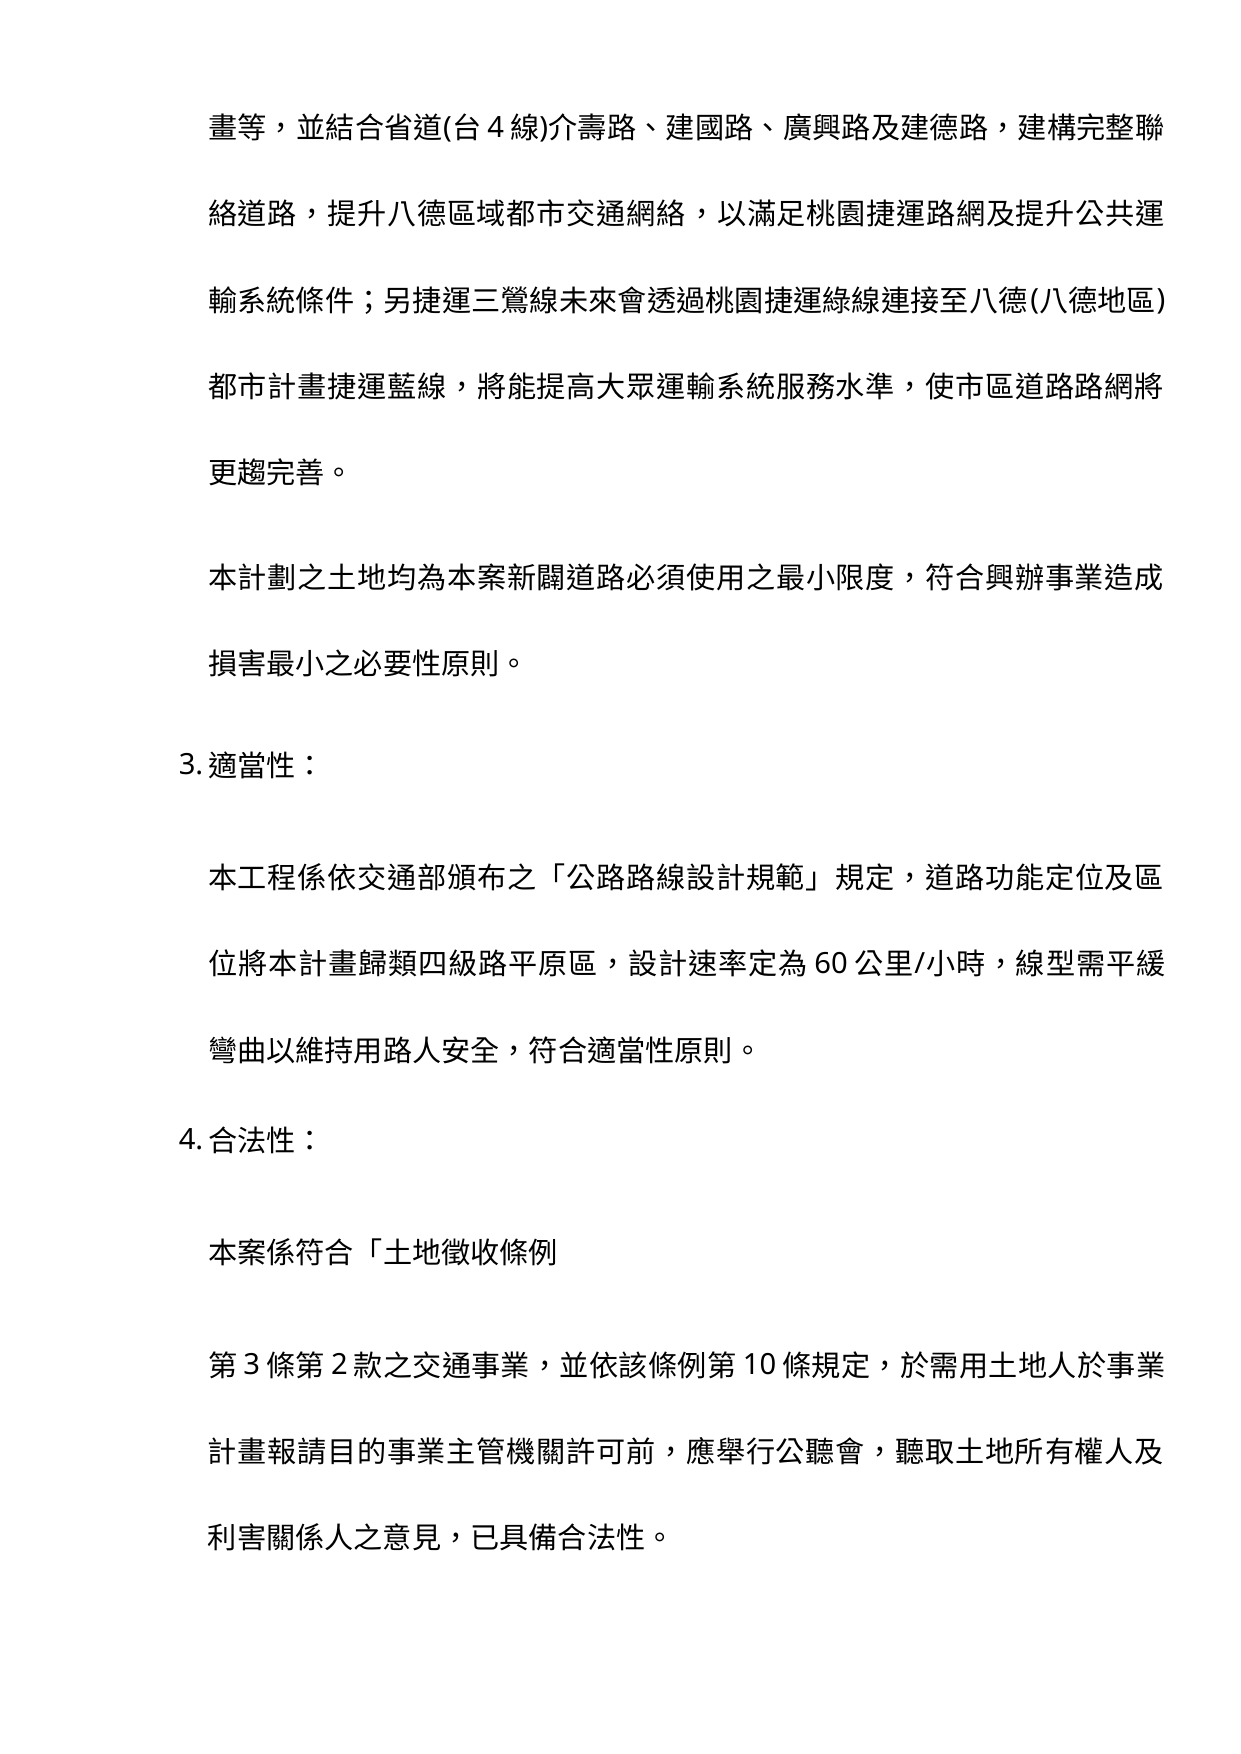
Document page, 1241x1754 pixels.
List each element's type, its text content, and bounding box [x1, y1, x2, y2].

list 畫等，並結合省道(台4線)介壽路、建國路、廣興路及建德路，建構完整聯絡道路，提升八德區域都市交通網絡，以滿足桃園捷運路網及提升公共運輸系統條件；另捷運三鶯線未來會透過桃園捷運綠線連接至八德(八德地區)都市計畫捷運藍線，將能提高大眾運輸系統服務水準，使市區道路路網將更趨完善。 [208, 82, 1165, 502]
list 合法性： [178, 1094, 1165, 1169]
list 本工程係依交通部頒布之「公路路線設計規範」規定，道路功能定位及區位將本計畫歸類四級路平原區，設計速率定為60公里/小時，線型需平緩彎曲以維持用路人安全，符合適當性原則。 [208, 832, 1165, 1079]
text 第3條第2款之交通事業，並依該條例第10條規定，於需用土地人於事業計畫報請目的事業主管機關許可前，應舉行公聽會，聽取土地所有權人及利害關係人之意見，已具備合法性。 [208, 1319, 1165, 1567]
list 適當性： [178, 719, 1165, 794]
list 本計劃之土地均為本案新闢道路必須使用之最小限度，符合興辦事業造成損害最小之必要性原則。 [208, 532, 1165, 693]
text 本案係符合「土地徵收條例 [208, 1207, 1165, 1282]
